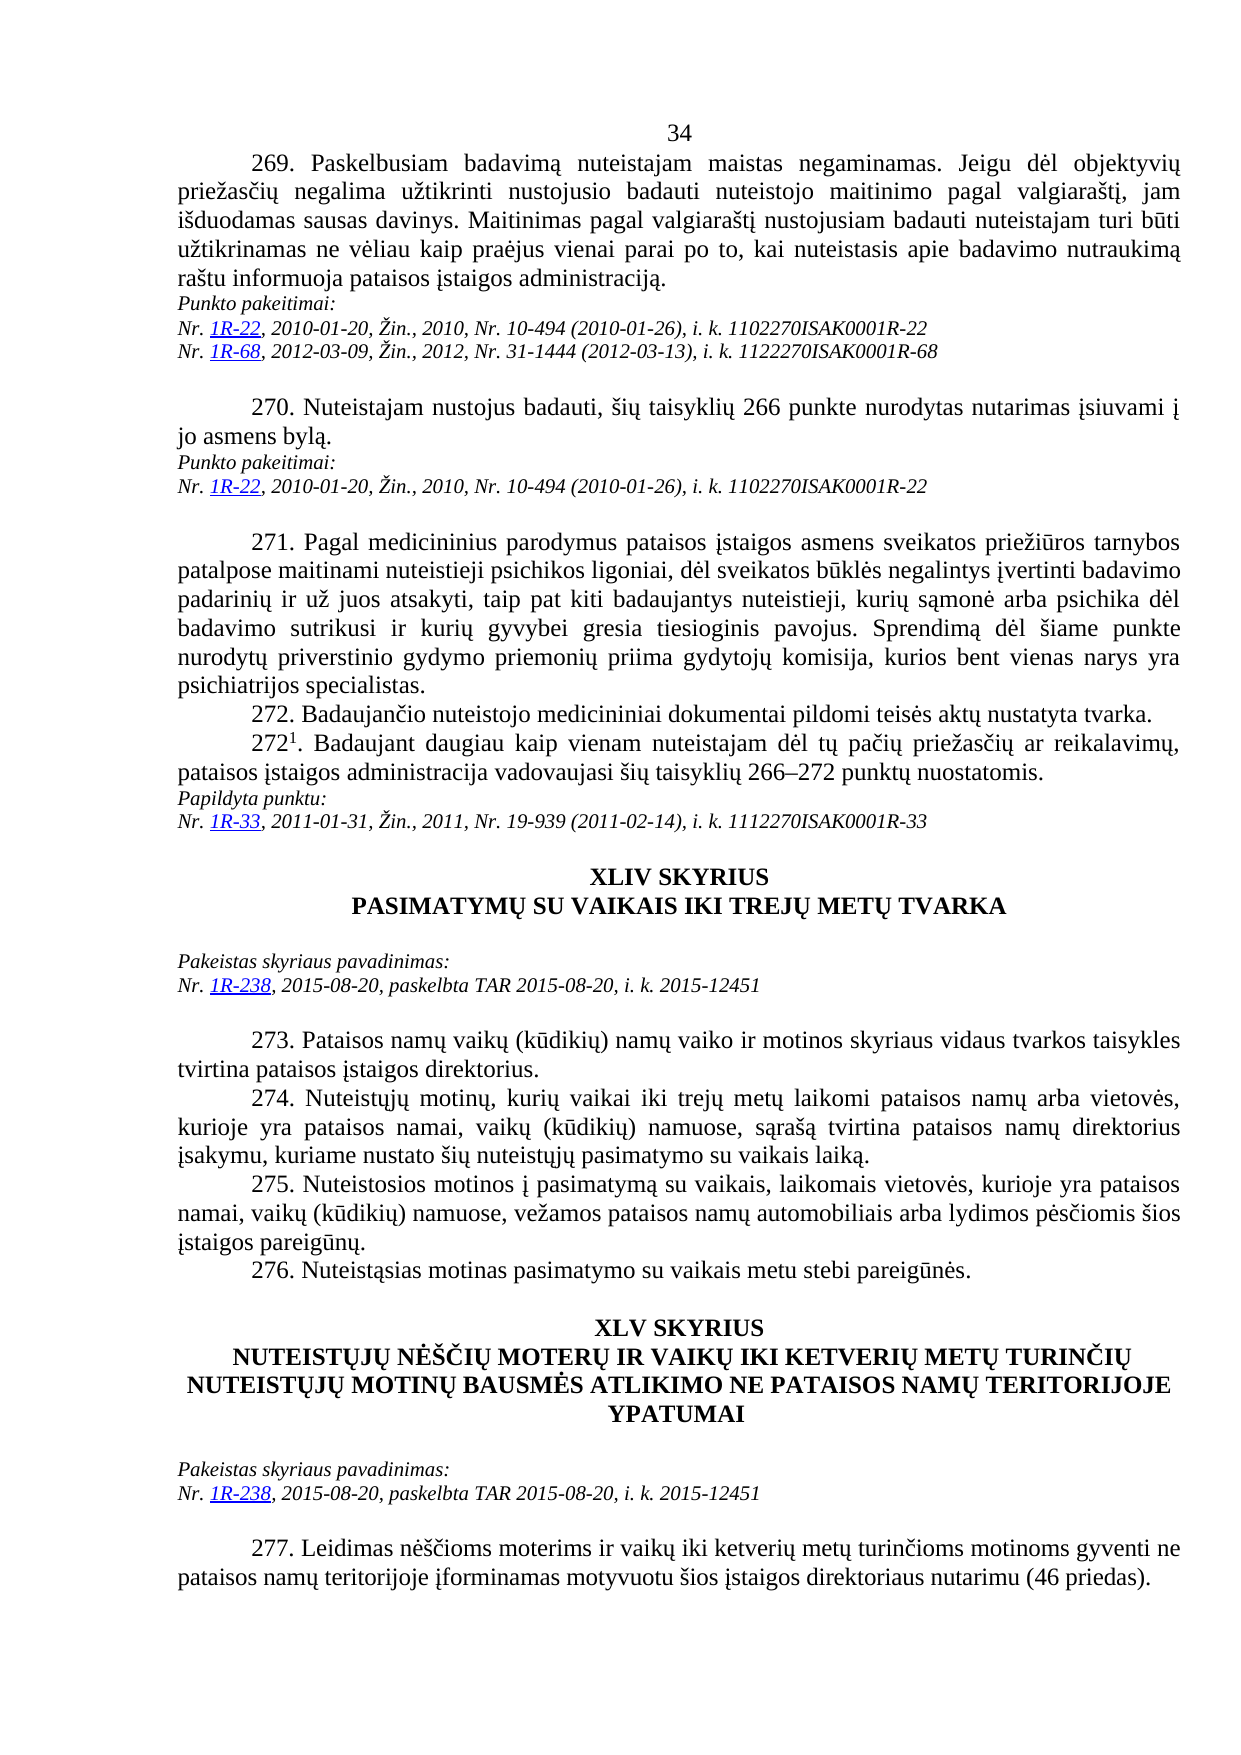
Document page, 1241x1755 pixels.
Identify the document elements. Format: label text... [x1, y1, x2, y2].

text 270. Nuteistajam nustojus badauti, šių taisyklių 266 punkte nurodytas nutarimas įsiuvami į jo asmens bylą. [177, 392, 1181, 450]
text 273. Pataisos namų vaikų (kūdikių) namų vaiko ir motinos skyriaus vidaus tvarkos taisykles tvirtina pataisos įstaigos direktorius. [177, 1025, 1181, 1083]
text 275. Nuteistosios motinos į pasimatymą su vaikais, laikomais vietovės, kurioje yra pataisos namai, vaikų (kūdikių) namuose, vežamos pataisos namų automobiliais arba lydimos pėsčiomis šios įstaigos pareigūnų. [177, 1169, 1181, 1255]
text XLV SKYRIUS [177, 1313, 1181, 1342]
text Pakeistas skyriaus pavadinimas: [177, 1457, 1181, 1481]
text Nr. 1R-33, 2011-01-31, Žin., 2011, Nr. 19-939 (2011-02-14), i. k. 1112270ISAK0001R-33 [177, 809, 1181, 833]
text Papildyta punktu: [177, 785, 1181, 809]
text 277. Leidimas nėščioms moterims ir vaikų iki ketverių metų turinčioms motinoms gyventi ne pataisos namų teritorijoje įforminamas motyvuotu šios įstaigos direktoriaus nutarimu (46 priedas). [177, 1533, 1181, 1591]
text 276. Nuteistąsias motinas pasimatymo su vaikais metu stebi pareigūnės. [177, 1255, 1181, 1284]
text Punkto pakeitimai: [177, 291, 1181, 315]
text 271. Pagal medicininius parodymus pataisos įstaigos asmens sveikatos priežiūros tarnybos patalpose maitinami nuteistieji psichikos ligoniai, dėl sveikatos būklės negalintys įvertinti badavimo padarinių ir už juos atsakyti, taip pat kiti badaujantys nuteistieji, kurių sąmonė arba psichika dėl badavimo sutrikusi ir kurių gyvybei gresia tiesioginis pavojus. Sprendimą dėl šiame punkte nurodytų priverstinio gydymo priemonių priima gydytojų komisija, kurios bent vienas narys yra psichiatrijos specialistas. [177, 527, 1181, 699]
text NUTEISTŲJŲ NĖŠČIŲ MOTERŲ IR VAIKŲ IKI KETVERIŲ METŲ TURINČIŲ NUTEISTŲJŲ MOTINŲ BAUSMĖS ATLIKIMO NE PATAISOS NAMŲ TERITORIJOJE YPATUMAI [177, 1342, 1181, 1428]
text 269. Paskelbusiam badavimą nuteistajam maistas negaminamas. Jeigu dėl objektyvių priežasčių negalima užtikrinti nustojusio badauti nuteistojo maitinimo pagal valgiaraštį, jam išduodamas sausas davinys. Maitinimas pagal valgiaraštį nustojusiam badauti nuteistajam turi būti užtikrinamas ne vėliau kaip praėjus vienai parai po to, kai nuteistasis apie badavimo nutraukimą raštu informuoja pataisos įstaigos administraciją. [177, 148, 1181, 291]
text 274. Nuteistųjų motinų, kurių vaikai iki trejų metų laikomi pataisos namų arba vietovės, kurioje yra pataisos namai, vaikų (kūdikių) namuose, sąrašą tvirtina pataisos namų direktorius įsakymu, kuriame nustato šių nuteistųjų pasimatymo su vaikais laiką. [177, 1083, 1181, 1169]
text Nr. 1R-22, 2010-01-20, Žin., 2010, Nr. 10-494 (2010-01-26), i. k. 1102270ISAK0001R-22 [177, 315, 1181, 339]
text XLIV SKYRIUS [177, 862, 1181, 891]
text Punkto pakeitimai: [177, 450, 1181, 474]
text Nr. 1R-22, 2010-01-20, Žin., 2010, Nr. 10-494 (2010-01-26), i. k. 1102270ISAK0001R-22 [177, 474, 1181, 498]
text Pakeistas skyriaus pavadinimas: [177, 948, 1181, 973]
text Nr. 1R-238, 2015-08-20, paskelbta TAR 2015-08-20, i. k. 2015-12451 [177, 1481, 1181, 1505]
text 2721. Badaujant daugiau kaip vienam nuteistajam dėl tų pačių priežasčių ar reikalavimų, pataisos įstaigos administracija vadovaujasi šių taisyklių 266–272 punktų nuostatomis. [177, 728, 1181, 785]
text Nr. 1R-238, 2015-08-20, paskelbta TAR 2015-08-20, i. k. 2015-12451 [177, 973, 1181, 997]
text 272. Badaujančio nuteistojo medicininiai dokumentai pildomi teisės aktų nustatyta tvarka. [177, 699, 1181, 728]
text Nr. 1R-68, 2012-03-09, Žin., 2012, Nr. 31-1444 (2012-03-13), i. k. 1122270ISAK0001R-68 [177, 339, 1181, 363]
text PASIMATYMŲ SU VAIKAIS IKI TREJŲ METŲ TVARKA [177, 891, 1181, 920]
